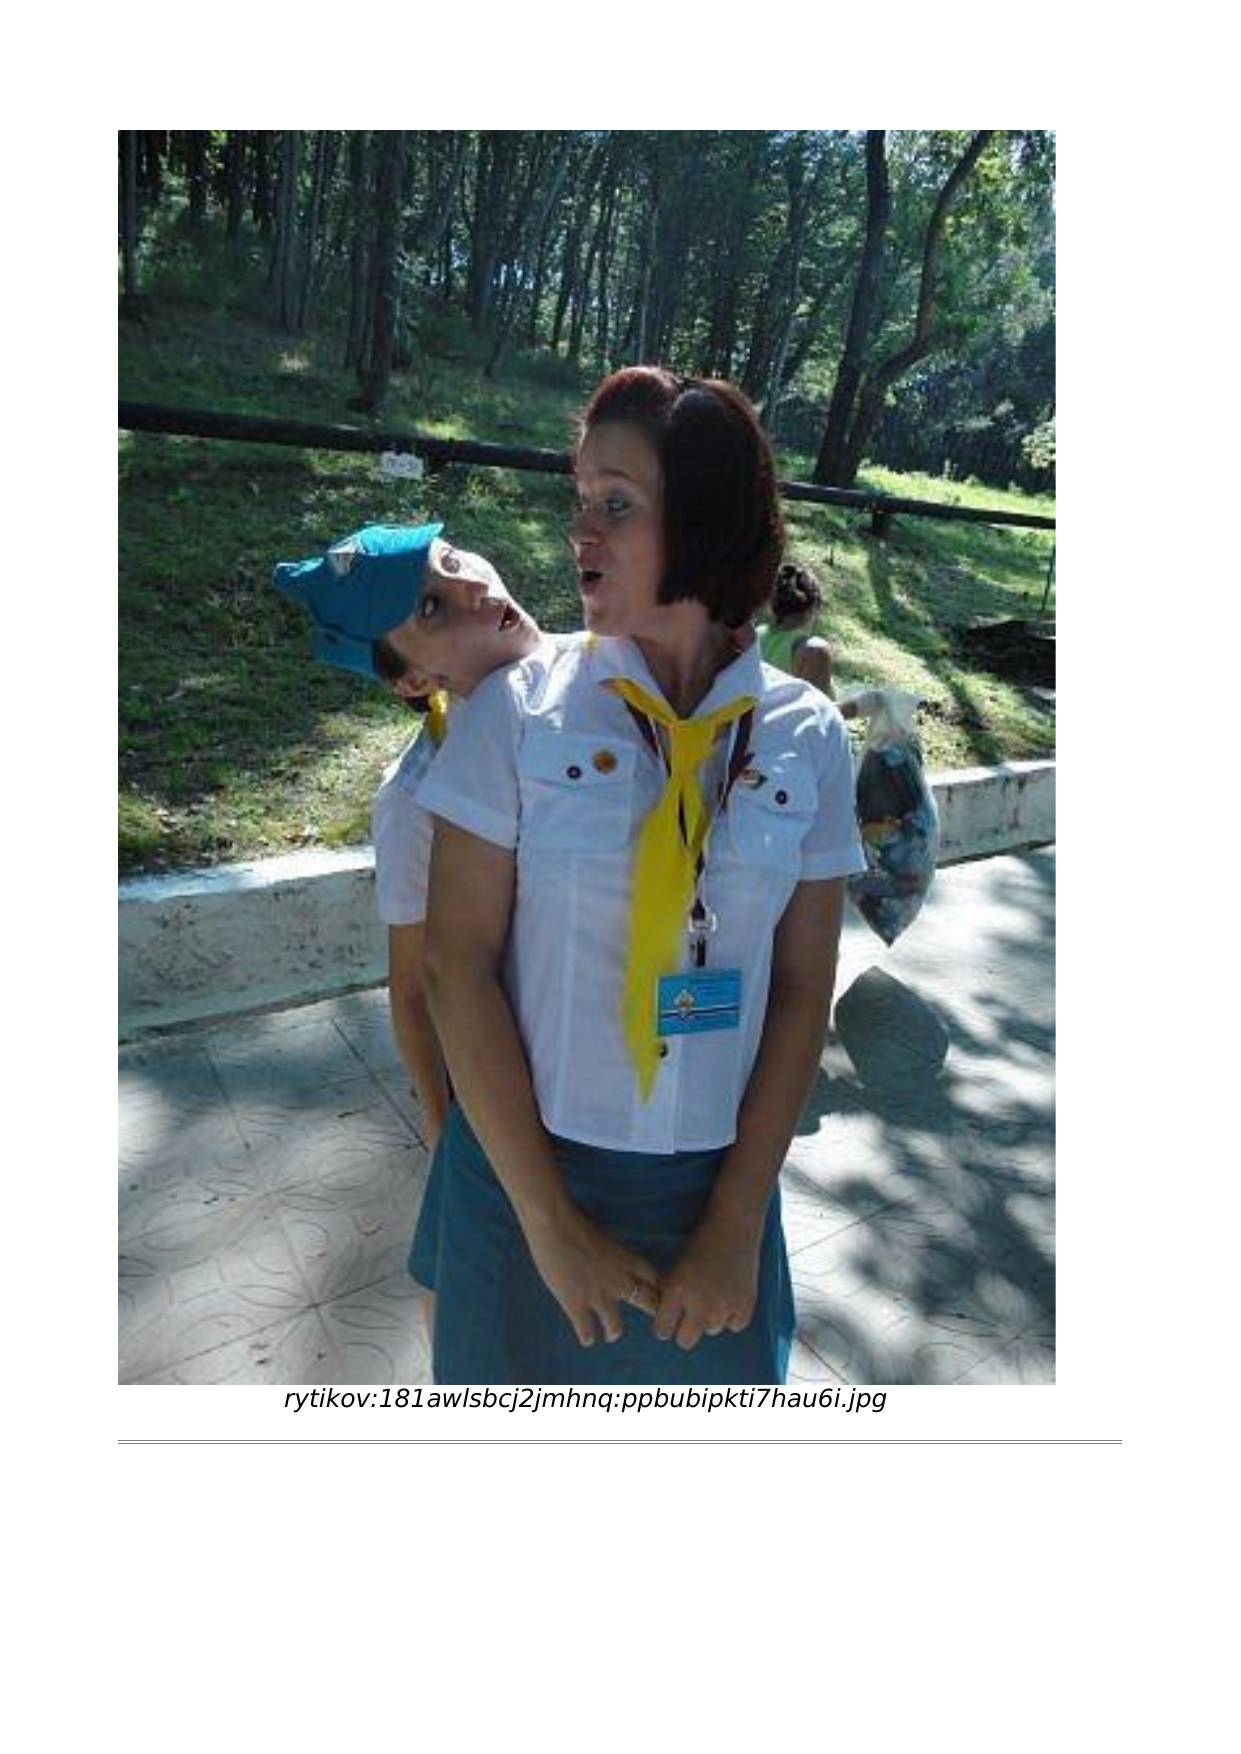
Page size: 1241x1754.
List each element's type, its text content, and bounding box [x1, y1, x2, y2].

text rytikov:181awlsbcj2jmhnq:ppbubipkti7hau6i.jpg [118, 1385, 1056, 1413]
picture [118, 130, 1056, 1385]
